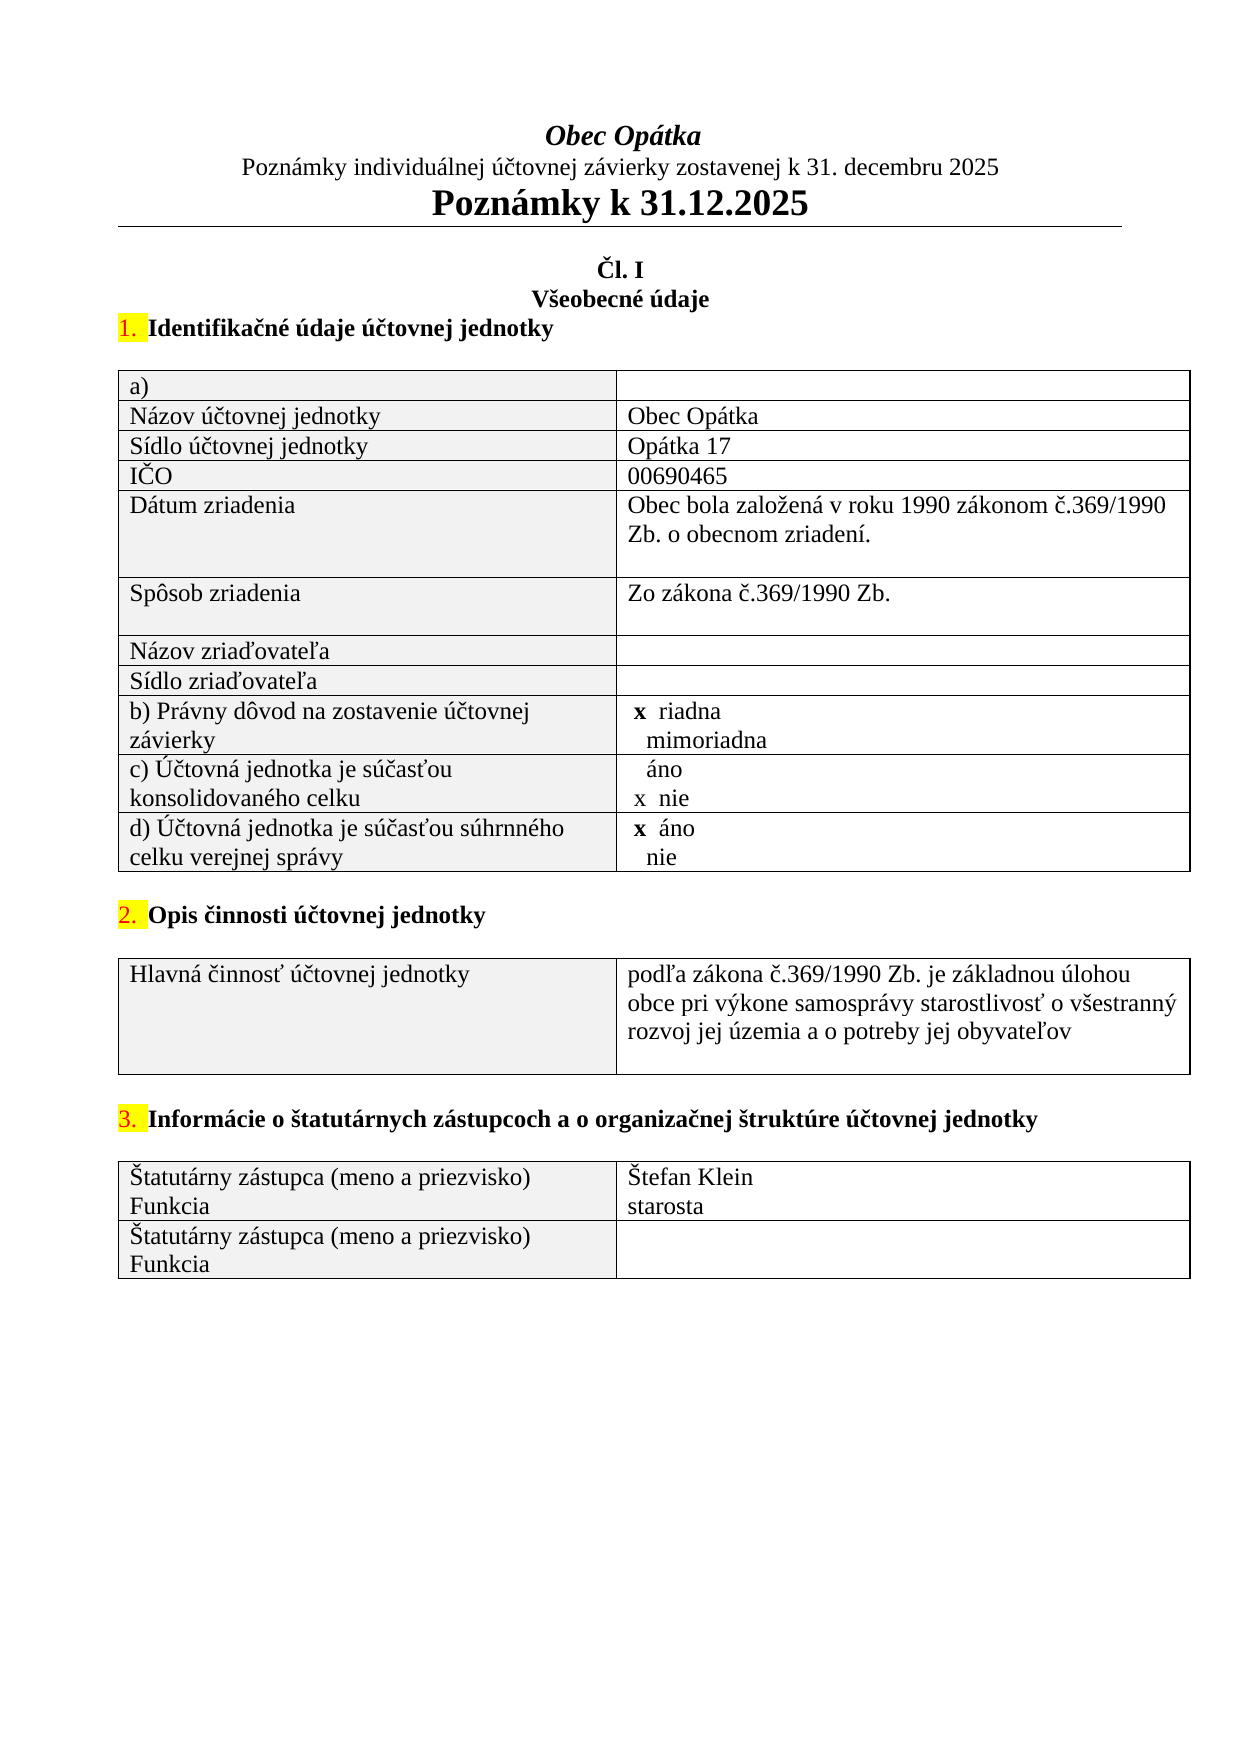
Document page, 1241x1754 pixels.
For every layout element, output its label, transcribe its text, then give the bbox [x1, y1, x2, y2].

table_cell áno x nie [617, 755, 1189, 812]
text Poznámky k 31.12.2025 [118, 180, 1122, 226]
table_header Hlavná činnosť účtovnej jednotky [119, 959, 616, 1074]
text Obec Opátka [118, 118, 1131, 152]
table_cell x riadna mimoriadna [617, 696, 1189, 753]
table_cell Názov účtovnej jednotky [119, 401, 616, 430]
table_cell Sídlo zriaďovateľa [119, 666, 616, 695]
table_cell b) Právny dôvod na zostavenie účtovnej závierky [119, 696, 616, 753]
table_header podľa zákona č.369/1990 Zb. je základnou úlohou obce pri výkone samosprávy starostlivosť o všestranný rozvoj jej územia a o potreby jej obyvateľov [617, 959, 1189, 1074]
table_header a) [119, 371, 616, 400]
list Opis činnosti účtovnej jednotky [148, 900, 1122, 929]
table_cell IČO [119, 461, 616, 489]
table_cell [617, 636, 1189, 665]
table_cell c) Účtovná jednotka je súčasťou konsolidovaného celku [119, 755, 616, 812]
table_cell x áno nie [617, 813, 1189, 871]
table_cell Štatutárny zástupca (meno a priezvisko) Funkcia [119, 1221, 616, 1278]
table_cell Dátum zriadenia [119, 491, 616, 577]
list Identifikačné údaje účtovnej jednotky [148, 313, 1122, 342]
table_cell [617, 1221, 1189, 1278]
text Všeobecné údaje [118, 284, 1122, 313]
table_header [617, 371, 1189, 400]
list Informácie o štatutárnych zástupcoch a o organizačnej štruktúre účtovnej jednotky [148, 1104, 1122, 1132]
table_cell Opátka 17 [617, 431, 1189, 460]
table_cell Spôsob zriadenia [119, 578, 616, 635]
table_cell Obec bola založená v roku 1990 zákonom č.369/1990 Zb. o obecnom zriadení. [617, 491, 1189, 577]
text Čl. I [118, 255, 1122, 284]
table_cell Názov zriaďovateľa [119, 636, 616, 665]
table_cell Obec Opátka [617, 401, 1189, 430]
text Poznámky individuálnej účtovnej závierky zostavenej k 31. decembru 2025 [118, 152, 1122, 180]
table_cell Sídlo účtovnej jednotky [119, 431, 616, 460]
table_cell [617, 666, 1189, 695]
table_header Štatutárny zástupca (meno a priezvisko) Funkcia [119, 1162, 616, 1220]
table_cell 00690465 [617, 461, 1189, 489]
table_header Štefan Klein starosta [617, 1162, 1189, 1220]
table_cell Zo zákona č.369/1990 Zb. [617, 578, 1189, 635]
table_cell d) Účtovná jednotka je súčasťou súhrnného celku verejnej správy [119, 813, 616, 871]
